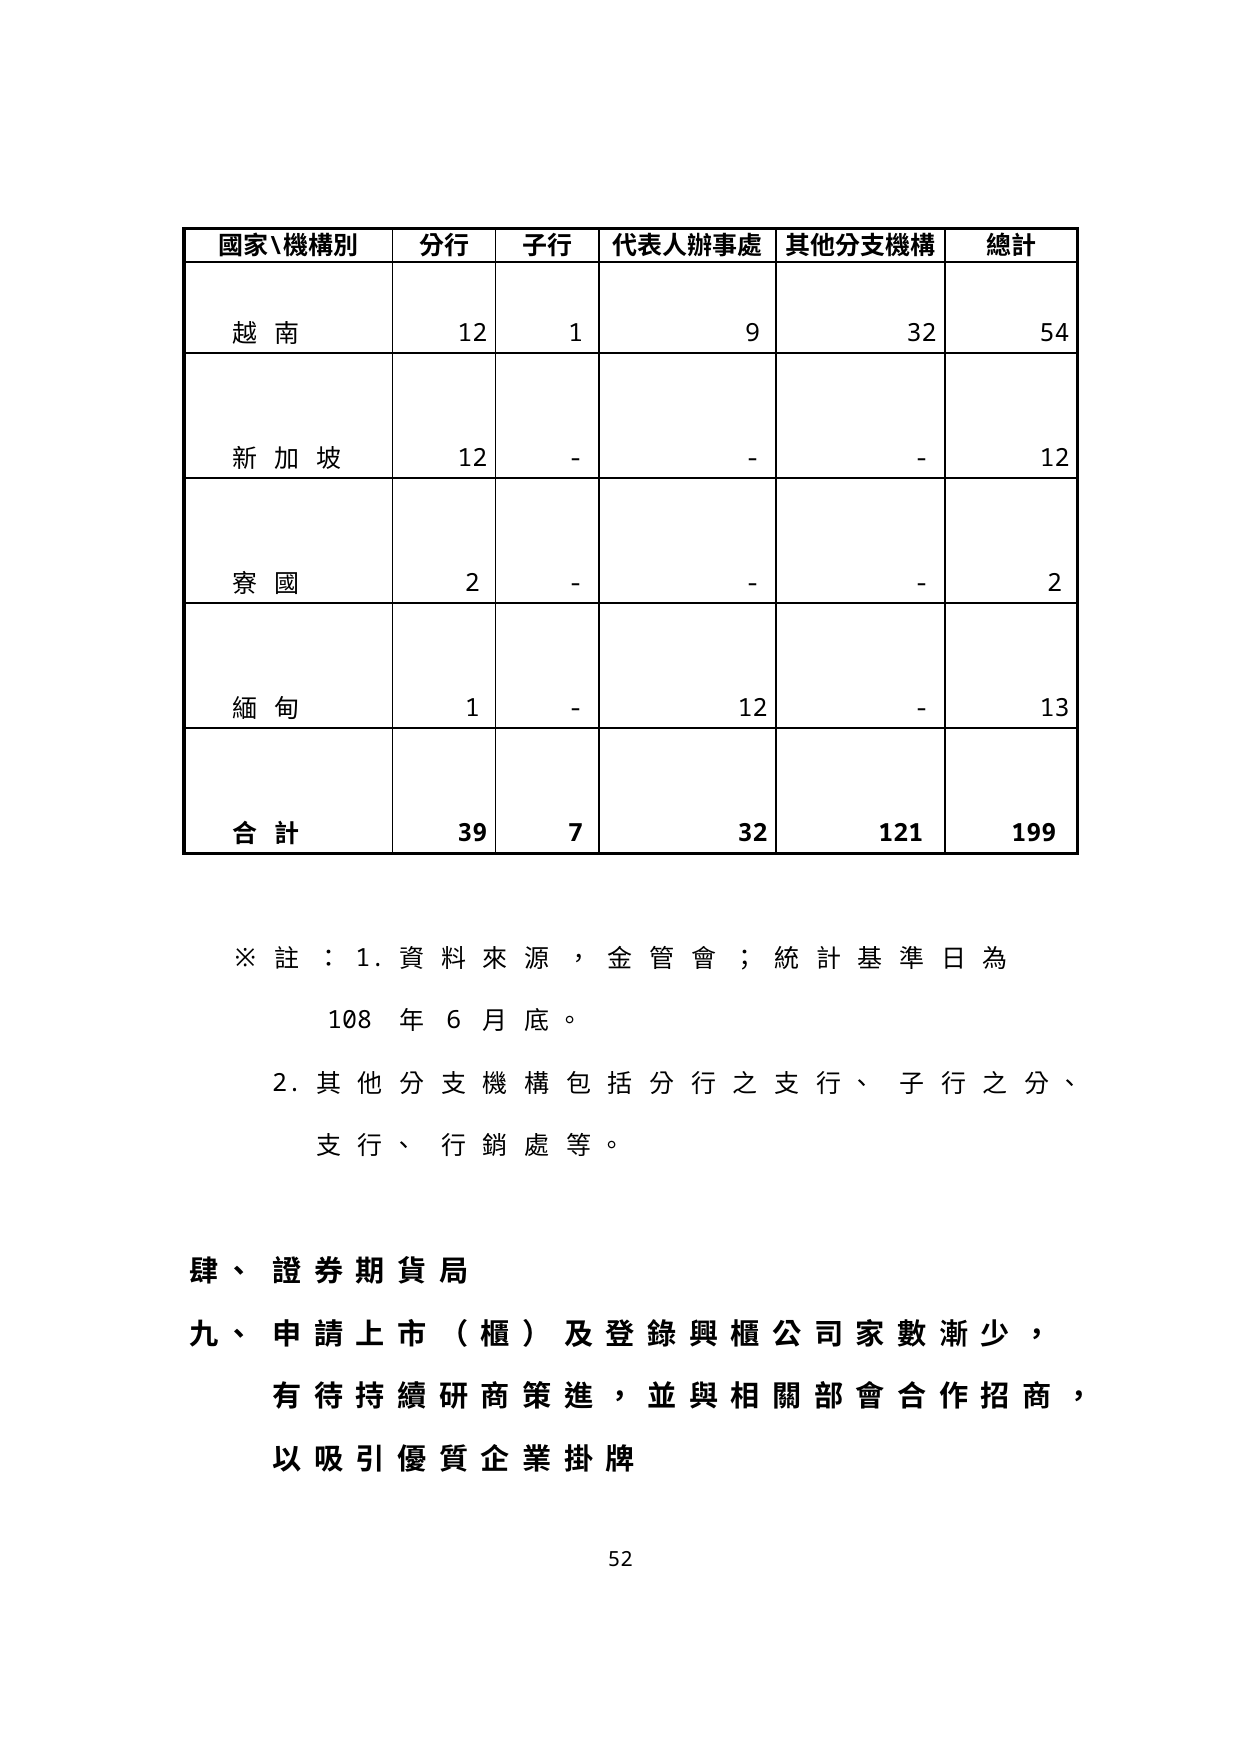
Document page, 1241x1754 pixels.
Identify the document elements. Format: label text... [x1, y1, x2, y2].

table_cell - [496, 604, 598, 727]
table_cell - [496, 354, 598, 477]
table_cell 新加坡 [186, 354, 392, 477]
table_header 分行 [393, 230, 495, 261]
table_cell 合計 [186, 729, 392, 852]
table_cell 2 [946, 479, 1076, 602]
table_cell 12 [600, 604, 775, 727]
text 2.其他分支機構包括分行之支行、子行之分、支行、行銷處等。 [262, 1040, 1058, 1165]
table_header 子行 [496, 230, 598, 261]
table_cell - [600, 354, 775, 477]
table_cell - [777, 354, 944, 477]
table_cell 13 [946, 604, 1076, 727]
table_cell 9 [600, 263, 775, 352]
text 肆、證券期貨局 [183, 1227, 1058, 1290]
table_header 其他分支機構 [777, 230, 944, 261]
table_cell 54 [946, 263, 1076, 352]
table_cell 7 [496, 729, 598, 852]
table_cell 32 [600, 729, 775, 852]
table_cell 121 [777, 729, 944, 852]
table_cell 1 [393, 604, 495, 727]
table_cell 2 [393, 479, 495, 602]
table_header 總計 [946, 230, 1076, 261]
table_cell 緬甸 [186, 604, 392, 727]
table_cell 32 [777, 263, 944, 352]
table_cell 寮國 [186, 479, 392, 602]
table_cell - [777, 604, 944, 727]
table_cell 越南 [186, 263, 392, 352]
table_header 代表人辦事處 [600, 230, 775, 261]
table_cell - [777, 479, 944, 602]
table_cell - [600, 479, 775, 602]
table_cell 12 [393, 263, 495, 352]
table_cell 39 [393, 729, 495, 852]
table_cell 199 [946, 729, 1076, 852]
table_cell - [496, 479, 598, 602]
table_cell 12 [393, 354, 495, 477]
text ※註：1.資料來源，金管會；統計基準日為108年6月底。 [184, 915, 1058, 1040]
table_cell 1 [496, 263, 598, 352]
table_cell 12 [946, 354, 1076, 477]
text 九、申請上市（櫃）及登錄興櫃公司家數漸少，有待持續研商策進，並與相關部會合作招商，以吸引優質企業掛牌 [183, 1290, 1058, 1477]
table_header 國家\機構別 [186, 230, 392, 261]
